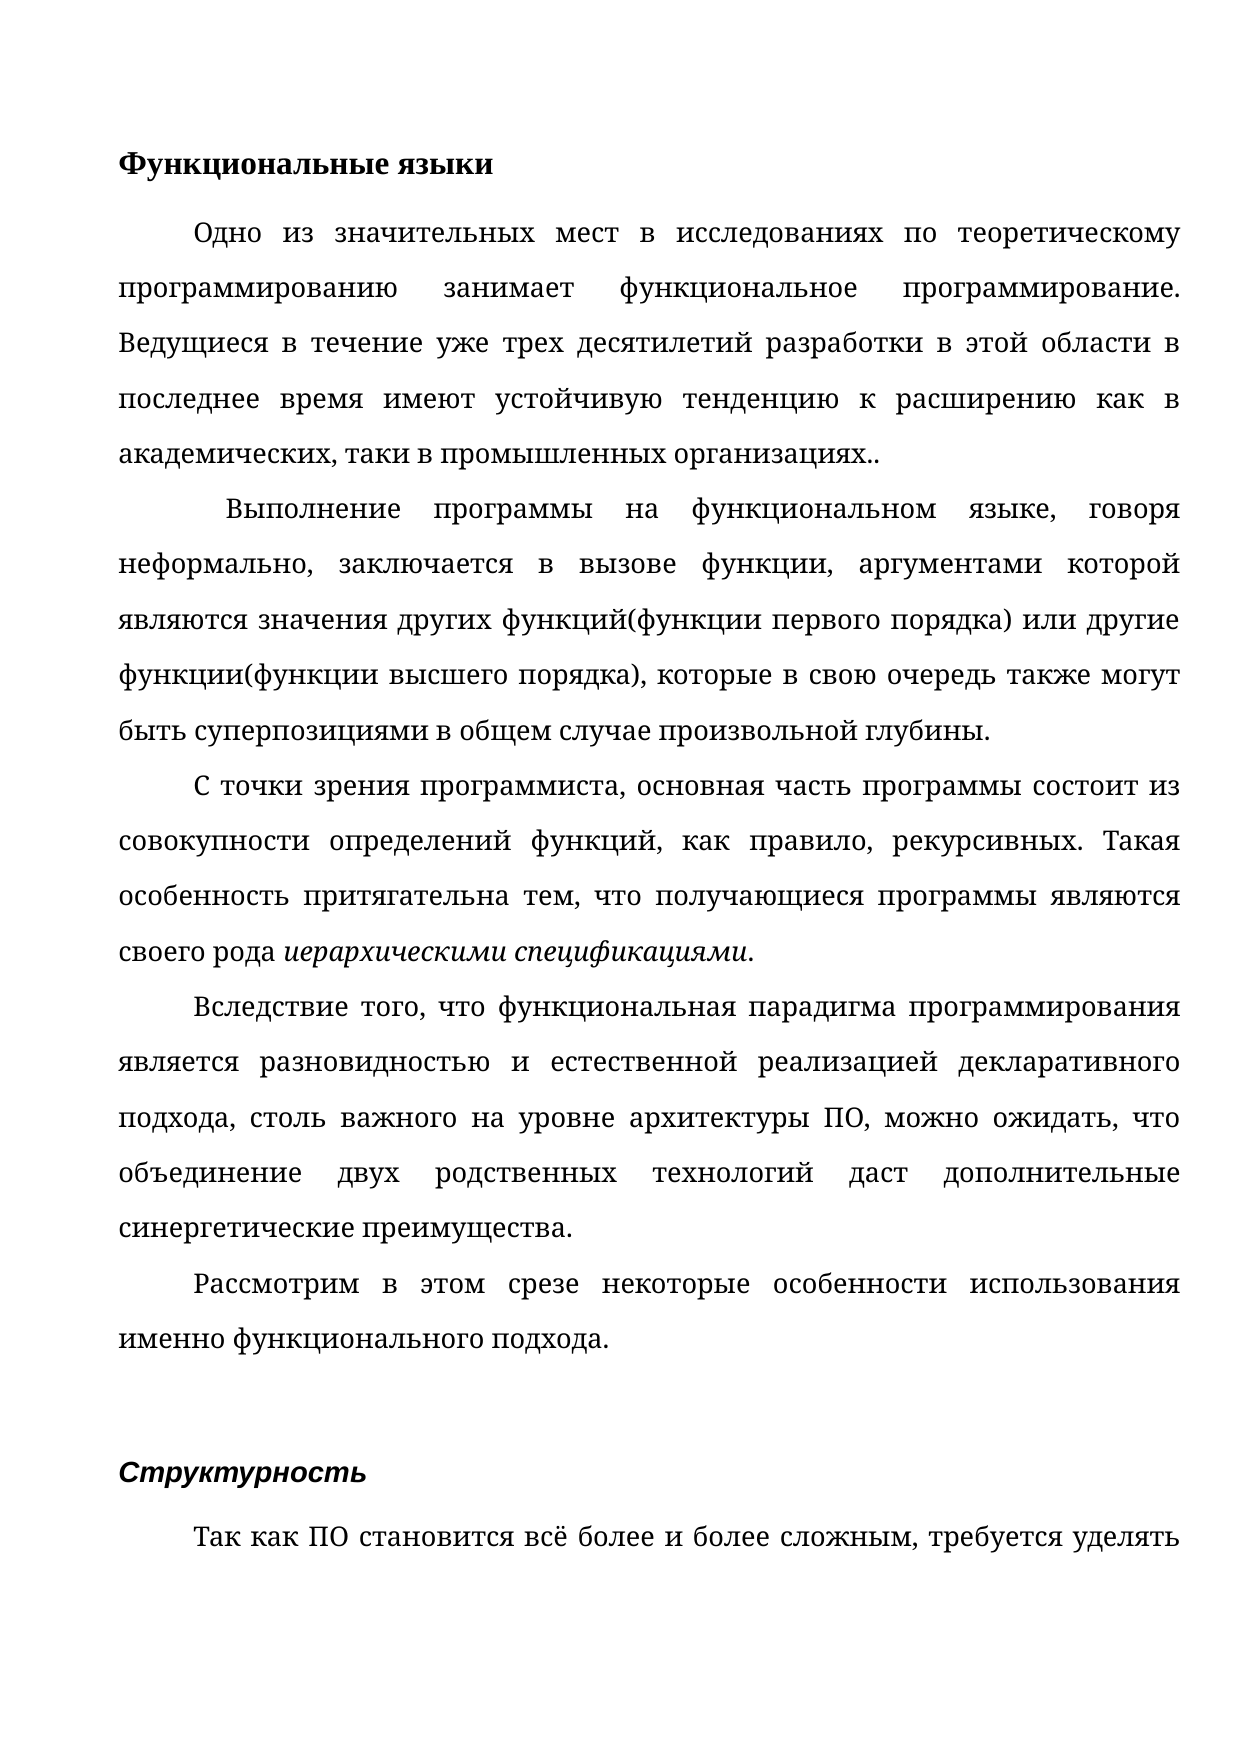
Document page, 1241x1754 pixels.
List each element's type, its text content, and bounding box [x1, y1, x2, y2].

text Рассмотрим в этом срезе некоторые особенности использования именно функционального подхода. [118, 1264, 1181, 1356]
text С точки зрения программиста, основная часть программы состоит из совокупности определений функций, как правило, рекурсивных. Такая особенность притягательна тем, что получающиеся программы являются своего рода иерархическими спецификациями. [118, 766, 1181, 969]
text Так как ПО становится всё более и более сложным, требуется уделять [118, 1518, 1181, 1555]
text Вследствие того, что функциональная парадигма программирования является разновидностью и естественной реализацией декларативного подхода, столь важного на уровне архитектуры ПО, можно ожидать, что объединение двух родственных технологий даст дополнительные синергетические преимущества. [118, 987, 1181, 1246]
subtitle Структурность [118, 1455, 1181, 1488]
subtitle Функциональные языки [118, 143, 1181, 181]
text Одно из значительных мест в исследованиях по теоретическому программированию занимает функциональное программирование. Ведущиеся в течение уже трех десятилетий разработки в этой области в последнее время имеют устойчивую тенденцию к расширению как в академических, таки в промышленных организациях.. [118, 213, 1181, 471]
text Выполнение программы на функциональном языке, говоря неформально, заключается в вызове функции, аргументами которой являются значения других функций(функции первого порядка) или другие функции(функции высшего порядка), которые в свою очередь также могут быть суперпозициями в общем случае произвольной глубины. [118, 490, 1181, 748]
